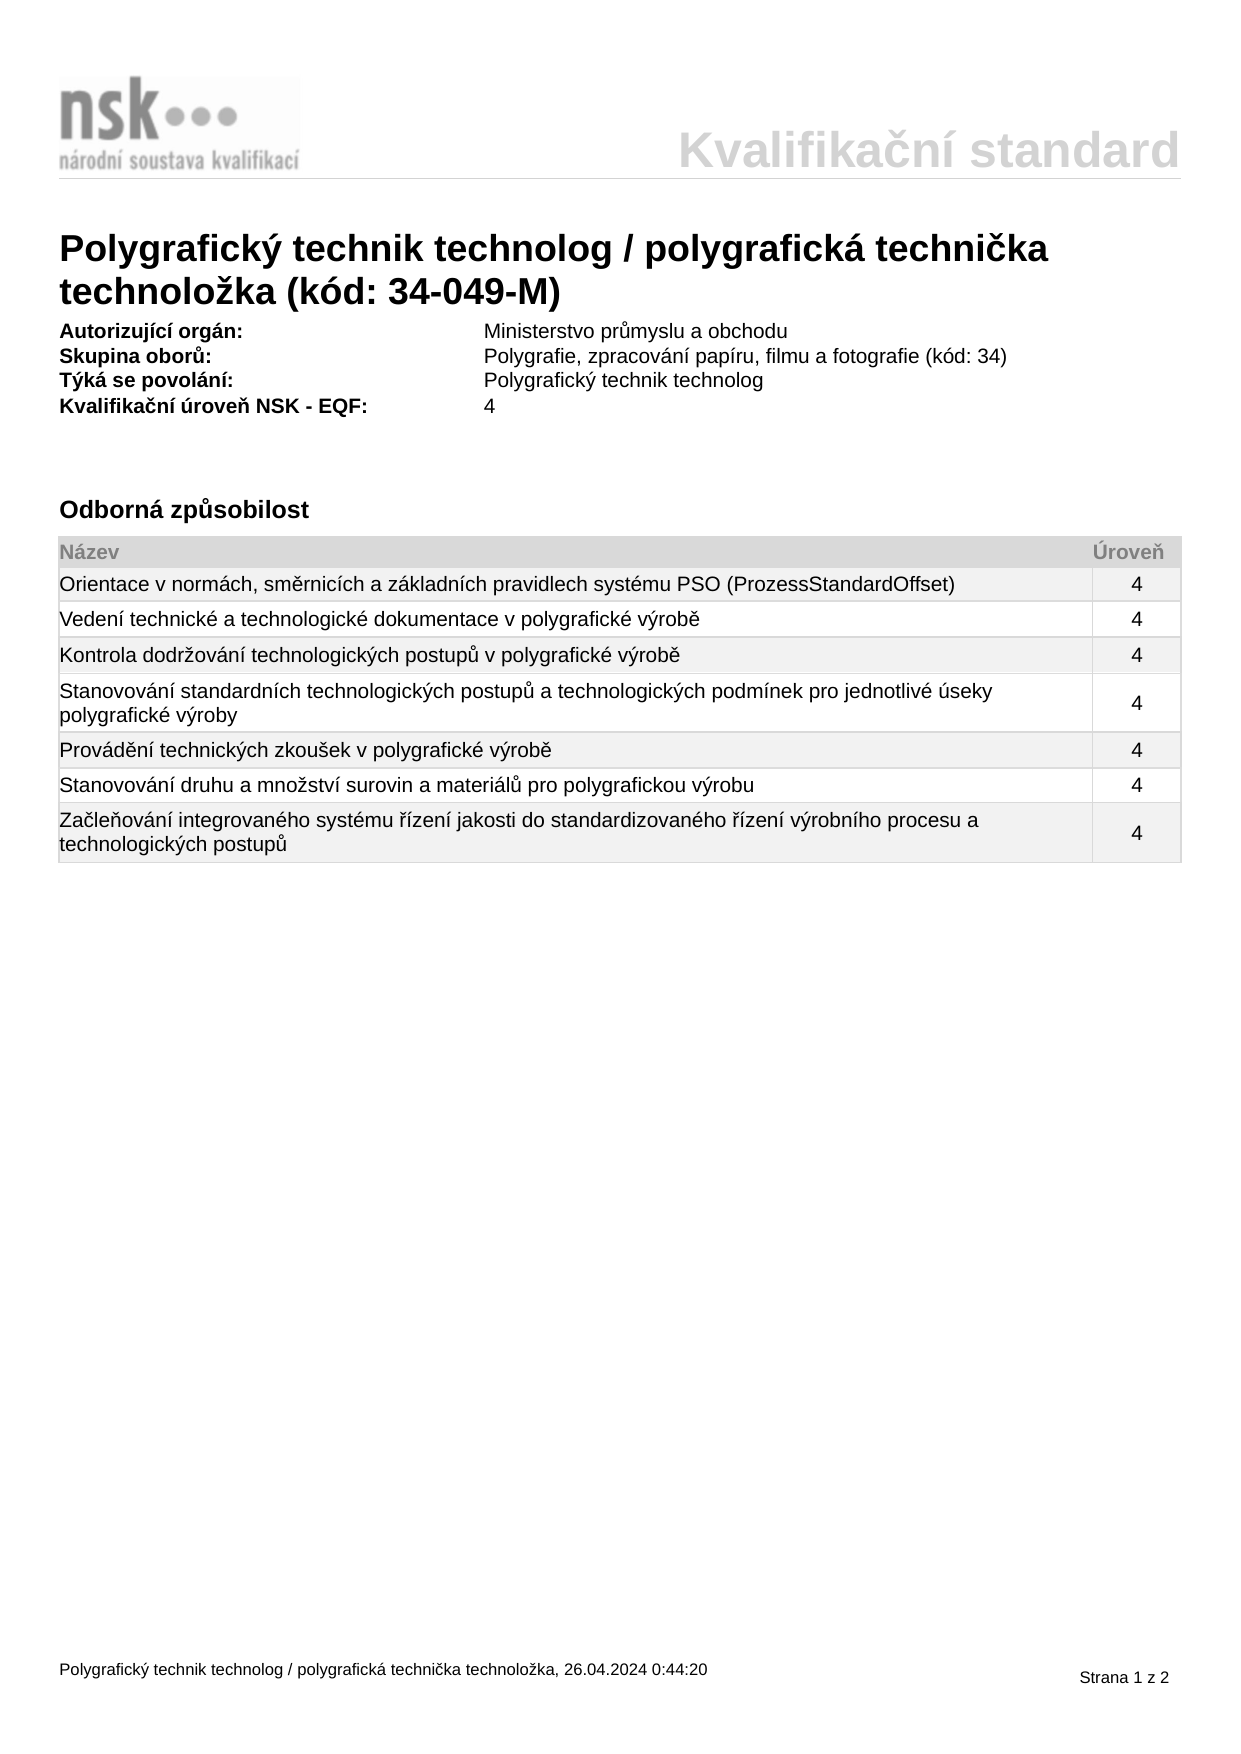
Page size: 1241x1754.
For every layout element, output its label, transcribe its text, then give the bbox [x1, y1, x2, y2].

table_cell [862, 1411, 1093, 1659]
table_cell Začleňování integrovaného systému řízení jakosti do standardizovaného řízení výrobního procesu a technologických postupů [60, 803, 1092, 862]
table_cell [862, 1162, 1093, 1411]
table_cell Název [60, 538, 1092, 566]
table_cell [626, 863, 862, 1162]
table_cell [484, 418, 620, 489]
table_cell [484, 524, 620, 536]
table_cell [626, 1411, 862, 1659]
table_cell Strana 1 z 2 [862, 1660, 1169, 1696]
table_cell Polygrafie, zpracování papíru, filmu a fotografie (kód: 34) [484, 344, 1181, 368]
table_cell Úroveň [1093, 538, 1180, 566]
table_cell Stanovování standardních technologických postupů a technologických podmínek pro jednotlivé úseky polygrafické výroby [60, 674, 1092, 731]
table_cell [484, 196, 620, 224]
table_cell [620, 524, 626, 536]
table_cell [484, 172, 620, 178]
table_cell [484, 313, 620, 319]
table_cell Skupina oborů: [59, 344, 483, 368]
table_cell Týká se povolání: [59, 368, 483, 392]
table_cell [1169, 524, 1181, 536]
table_cell [1169, 196, 1181, 224]
table_cell [626, 1162, 862, 1411]
table_cell [59, 863, 483, 1162]
table_cell [862, 418, 1093, 489]
table_cell [620, 1162, 626, 1411]
table_cell [1169, 313, 1181, 319]
table_cell [626, 418, 862, 489]
table_cell [484, 1162, 620, 1411]
table_cell [1169, 418, 1181, 489]
table_cell [1093, 1162, 1169, 1411]
table_cell Autorizující orgán: [59, 319, 483, 343]
table_cell [626, 524, 862, 536]
table_cell [862, 313, 1093, 319]
table_cell 4 [1093, 602, 1180, 636]
table_cell Polygrafický technik technolog [484, 368, 1181, 393]
table_cell [1093, 863, 1169, 1162]
table_cell [1169, 863, 1181, 1162]
table_cell [620, 1411, 626, 1659]
table_cell [59, 418, 483, 489]
table_cell [1169, 1411, 1181, 1659]
table_cell [1093, 313, 1169, 319]
table_header [621, 59, 626, 172]
table_cell Orientace v normách, směrnicích a základních pravidlech systému PSO (ProzessStandardOffset) [60, 568, 1092, 600]
table_cell [59, 1162, 483, 1411]
table_cell Kvalifikační úroveň NSK - EQF: [59, 394, 483, 417]
table_cell [59, 172, 483, 178]
picture [58, 59, 621, 172]
table_cell [59, 313, 483, 319]
table_cell Stanovování druhu a množství surovin a materiálů pro polygrafickou výrobu [60, 769, 1092, 802]
table_cell [1093, 524, 1169, 536]
table_cell [1093, 418, 1169, 489]
table_cell [1169, 1660, 1181, 1696]
table_cell [484, 1411, 620, 1659]
table_cell [620, 418, 626, 489]
table_cell [862, 863, 1093, 1162]
table_cell [620, 863, 626, 1162]
table_cell Kontrola dodržování technologických postupů v polygrafické výrobě [60, 638, 1092, 672]
table_cell [626, 313, 862, 319]
table_cell 4 [484, 394, 1181, 417]
table_cell Ministerstvo průmyslu a obchodu [484, 319, 1181, 344]
table_cell 4 [1093, 568, 1180, 600]
table_cell [862, 524, 1093, 536]
table_cell [862, 196, 1093, 224]
table_cell [59, 1411, 483, 1659]
table_cell [59, 179, 1181, 196]
table_cell [484, 863, 620, 1162]
table_cell Polygrafický technik technolog / polygrafická technička technoložka (kód: 34-049-M) [59, 224, 1181, 313]
table_cell [1169, 1162, 1181, 1411]
table_cell [1093, 196, 1169, 224]
table_cell Odborná způsobilost [59, 490, 1181, 524]
table_cell [626, 196, 862, 224]
table_header Kvalifikační standard [626, 59, 1181, 178]
table_cell [620, 196, 626, 224]
table_cell 4 [1093, 733, 1180, 767]
table_cell [59, 524, 483, 536]
table_cell 4 [1093, 769, 1180, 802]
table_cell [1093, 1411, 1169, 1659]
table_cell 4 [1093, 674, 1180, 731]
table_cell 4 [1093, 638, 1180, 672]
table_cell 4 [1093, 803, 1180, 862]
table_cell Polygrafický technik technolog / polygrafická technička technoložka, 26.04.2024 0:44:20 [59, 1660, 862, 1696]
table_cell [59, 196, 483, 224]
table_cell Vedení technické a technologické dokumentace v polygrafické výrobě [60, 602, 1092, 636]
table_cell Provádění technických zkoušek v polygrafické výrobě [60, 733, 1092, 767]
